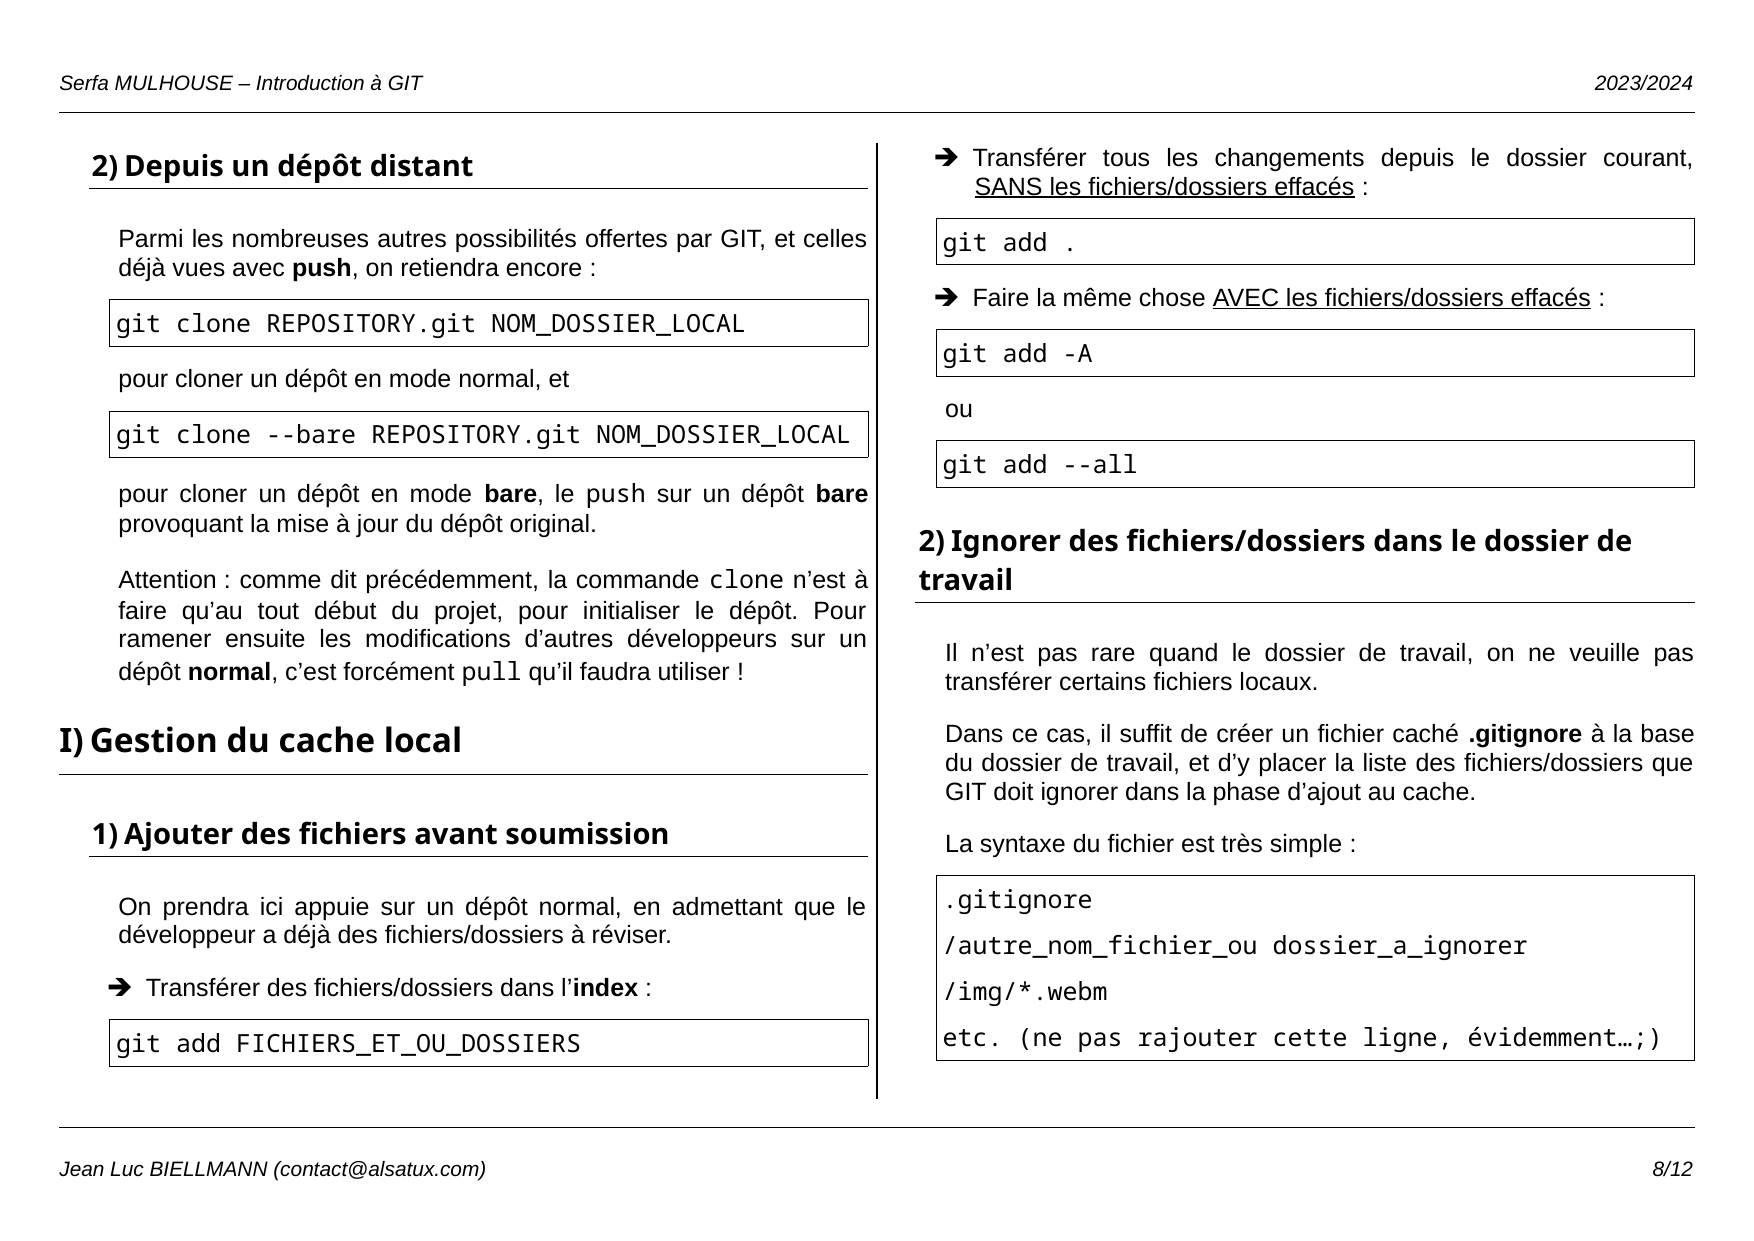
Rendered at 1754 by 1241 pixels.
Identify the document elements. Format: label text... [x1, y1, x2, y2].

text git add --all [937, 441, 1694, 487]
text ou [945, 394, 1695, 423]
subtitle Ajouter des fichiers avant soumission [88, 810, 868, 856]
text La syntaxe du fichier est très simple : [945, 829, 1695, 858]
text .gitignore [937, 876, 1694, 916]
text pour cloner un dépôt en mode bare, le push sur un dépôt bare provoquant la mise à jour du dépôt original. [118, 475, 868, 538]
list Transférer tous les changements depuis le dossier courant, SANS les fichiers/dossiers effacés : [933, 143, 1695, 200]
list Transférer des fichiers/dossiers dans l’index : [106, 973, 868, 1002]
text git clone --bare REPOSITORY.git NOM_DOSSIER_LOCAL [110, 412, 868, 457]
subtitle Gestion du cache local [59, 717, 868, 774]
text On prendra ici appuie sur un dépôt normal, en admettant que le développeur a déjà des fichiers/dossiers à réviser. [118, 892, 868, 949]
list Faire la même chose AVEC les fichiers/dossiers effacés : [933, 283, 1695, 311]
subtitle Depuis un dépôt distant [88, 143, 868, 189]
text Attention : comme dit précédemment, la commande clone n’est à faire qu’au tout début du projet, pour initialiser le dépôt. Pour ramener ensuite les modifications d’autres développeurs sur un dépôt normal, c’est forcément pull qu’il faudra utiliser ! [118, 562, 868, 687]
text Parmi les nombreuses autres possibilités offertes par GIT, et celles déjà vues avec push, on retiendra encore : [118, 224, 868, 282]
text git add -A [937, 330, 1694, 376]
text Il n’est pas rare quand le dossier de travail, on ne veuille pas transférer certains fichiers locaux. [945, 638, 1695, 696]
text /img/*.webm [937, 967, 1694, 1008]
text git add FICHIERS_ET_OU_DOSSIERS [110, 1020, 868, 1066]
text etc. (ne pas rajouter cette ligne, évidemment…;) [937, 1013, 1694, 1060]
text git clone REPOSITORY.git NOM_DOSSIER_LOCAL [110, 300, 868, 346]
text Dans ce cas, il suffit de créer un fichier caché .gitignore à la base du dossier de travail, et d’y placer la liste des fichiers/dossiers que GIT doit ignorer dans la phase d’ajout au cache. [945, 719, 1695, 805]
text /autre_nom_fichier_ou dossier_a_ignorer [937, 921, 1694, 962]
text git add . [937, 219, 1694, 264]
subtitle Ignorer des fichiers/dossiers dans le dossier de travail [915, 517, 1695, 602]
text pour cloner un dépôt en mode normal, et [118, 364, 868, 393]
